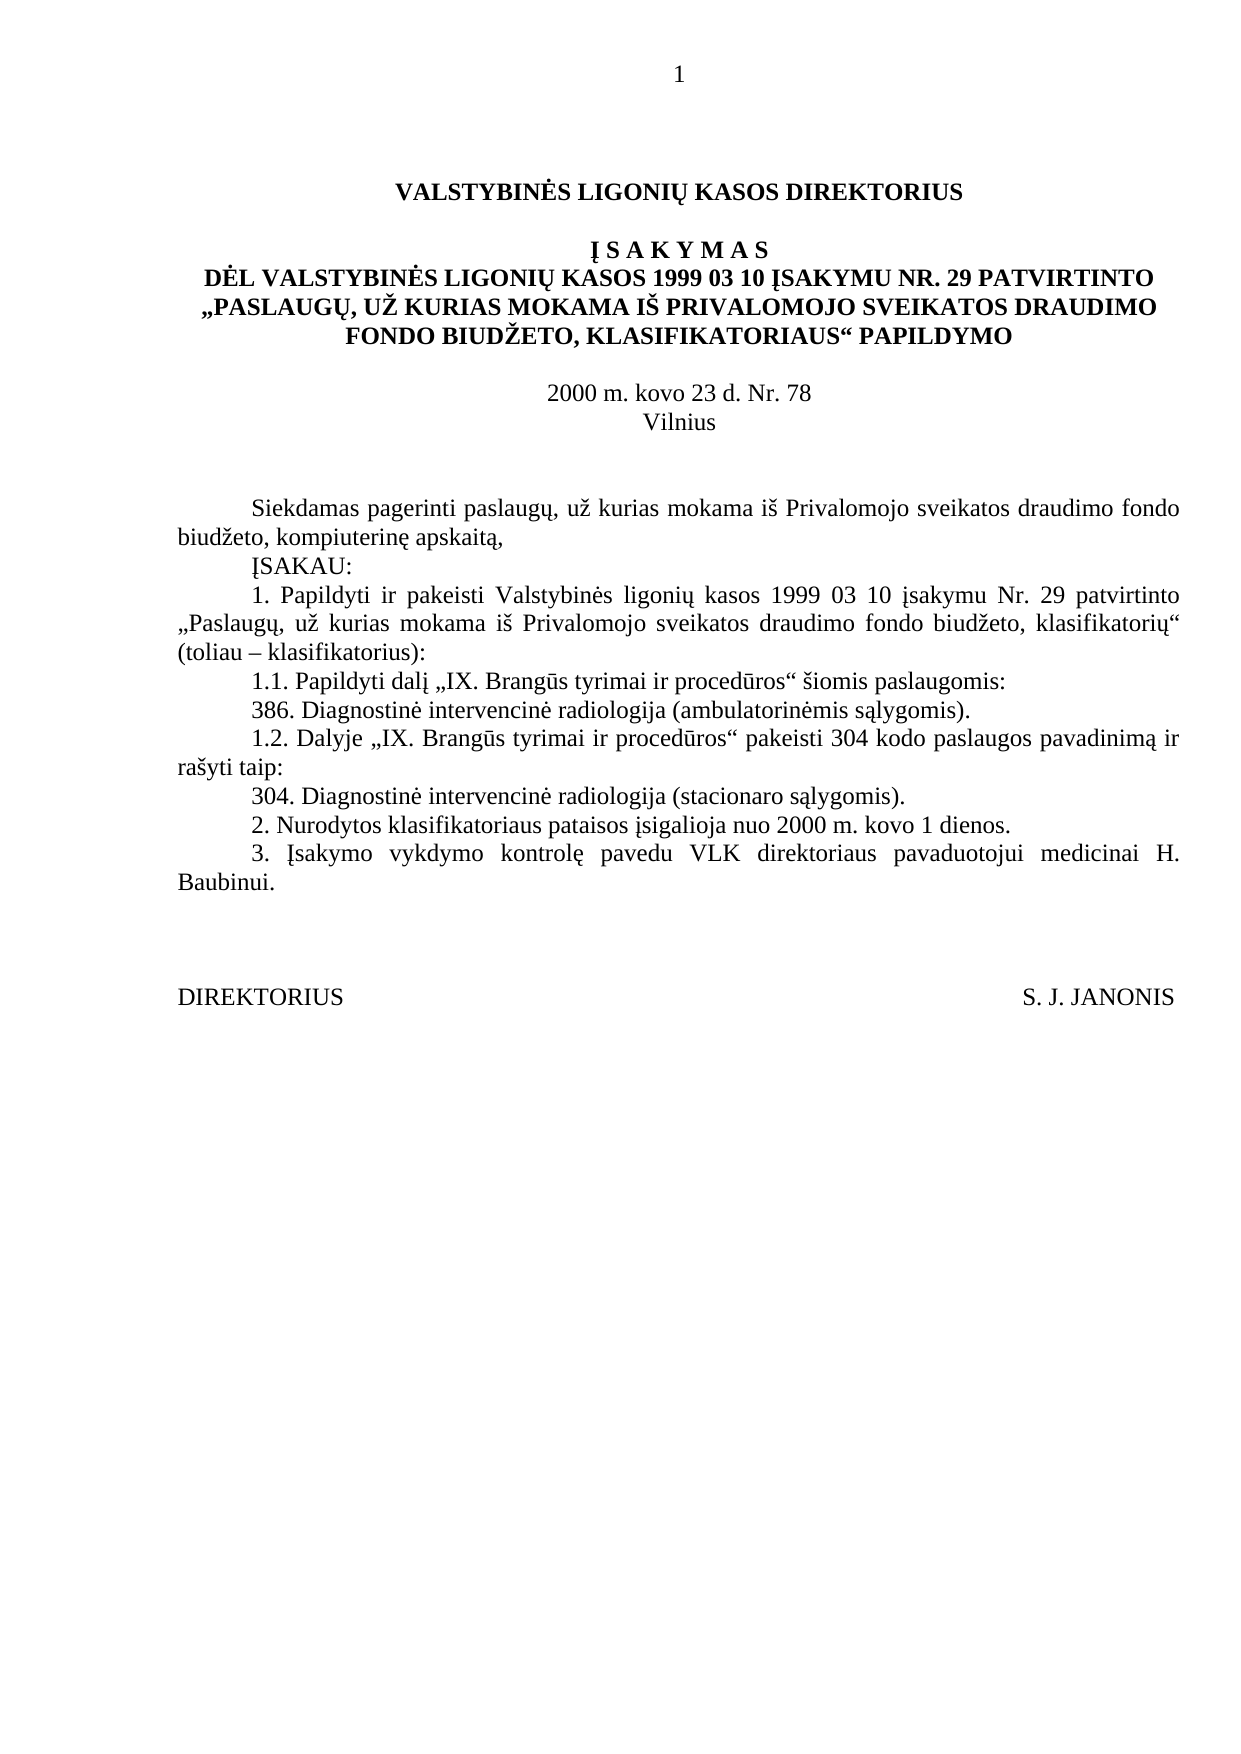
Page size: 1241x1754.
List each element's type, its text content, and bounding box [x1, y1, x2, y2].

text DIREKTORIUS S. J. JANONIS [177, 982, 1181, 1011]
text Siekdamas pagerinti paslaugų, už kurias mokama iš Privalomojo sveikatos draudimo fondo biudžeto, kompiuterinę apskaitą, [177, 493, 1181, 551]
text 1. Papildyti ir pakeisti Valstybinės ligonių kasos 1999 03 10 įsakymu Nr. 29 patvirtinto „Paslaugų, už kurias mokama iš Privalomojo sveikatos draudimo fondo biudžeto, klasifikatorių“ (toliau – klasifikatorius): [177, 580, 1181, 666]
text ĮSAKAU: [177, 551, 1181, 580]
text Į S A K Y M A S [177, 235, 1181, 263]
text 2. Nurodytos klasifikatoriaus pataisos įsigalioja nuo 2000 m. kovo 1 dienos. [177, 810, 1181, 838]
text Vilnius [177, 407, 1181, 436]
text DĖL VALSTYBINĖS LIGONIŲ KASOS 1999 03 10 ĮSAKYMU NR. 29 PATVIRTINTO „PASLAUGŲ, UŽ KURIAS MOKAMA IŠ PRIVALOMOJO SVEIKATOS DRAUDIMO FONDO BIUDŽETO, KLASIFIKATORIAUS“ PAPILDYMO [177, 263, 1181, 350]
text 304. Diagnostinė intervencinė radiologija (stacionaro sąlygomis). [177, 781, 1181, 810]
text 386. Diagnostinė intervencinė radiologija (ambulatorinėmis sąlygomis). [177, 695, 1181, 723]
text VALSTYBINĖS LIGONIŲ KASOS DIREKTORIUS [177, 177, 1181, 206]
text 2000 m. kovo 23 d. Nr. 78 [177, 378, 1181, 407]
text 3. Įsakymo vykdymo kontrolę pavedu VLK direktoriaus pavaduotojui medicinai H. Baubinui. [177, 838, 1181, 896]
text 1.2. Dalyje „IX. Brangūs tyrimai ir procedūros“ pakeisti 304 kodo paslaugos pavadinimą ir rašyti taip: [177, 723, 1181, 781]
text 1.1. Papildyti dalį „IX. Brangūs tyrimai ir procedūros“ šiomis paslaugomis: [177, 666, 1181, 695]
